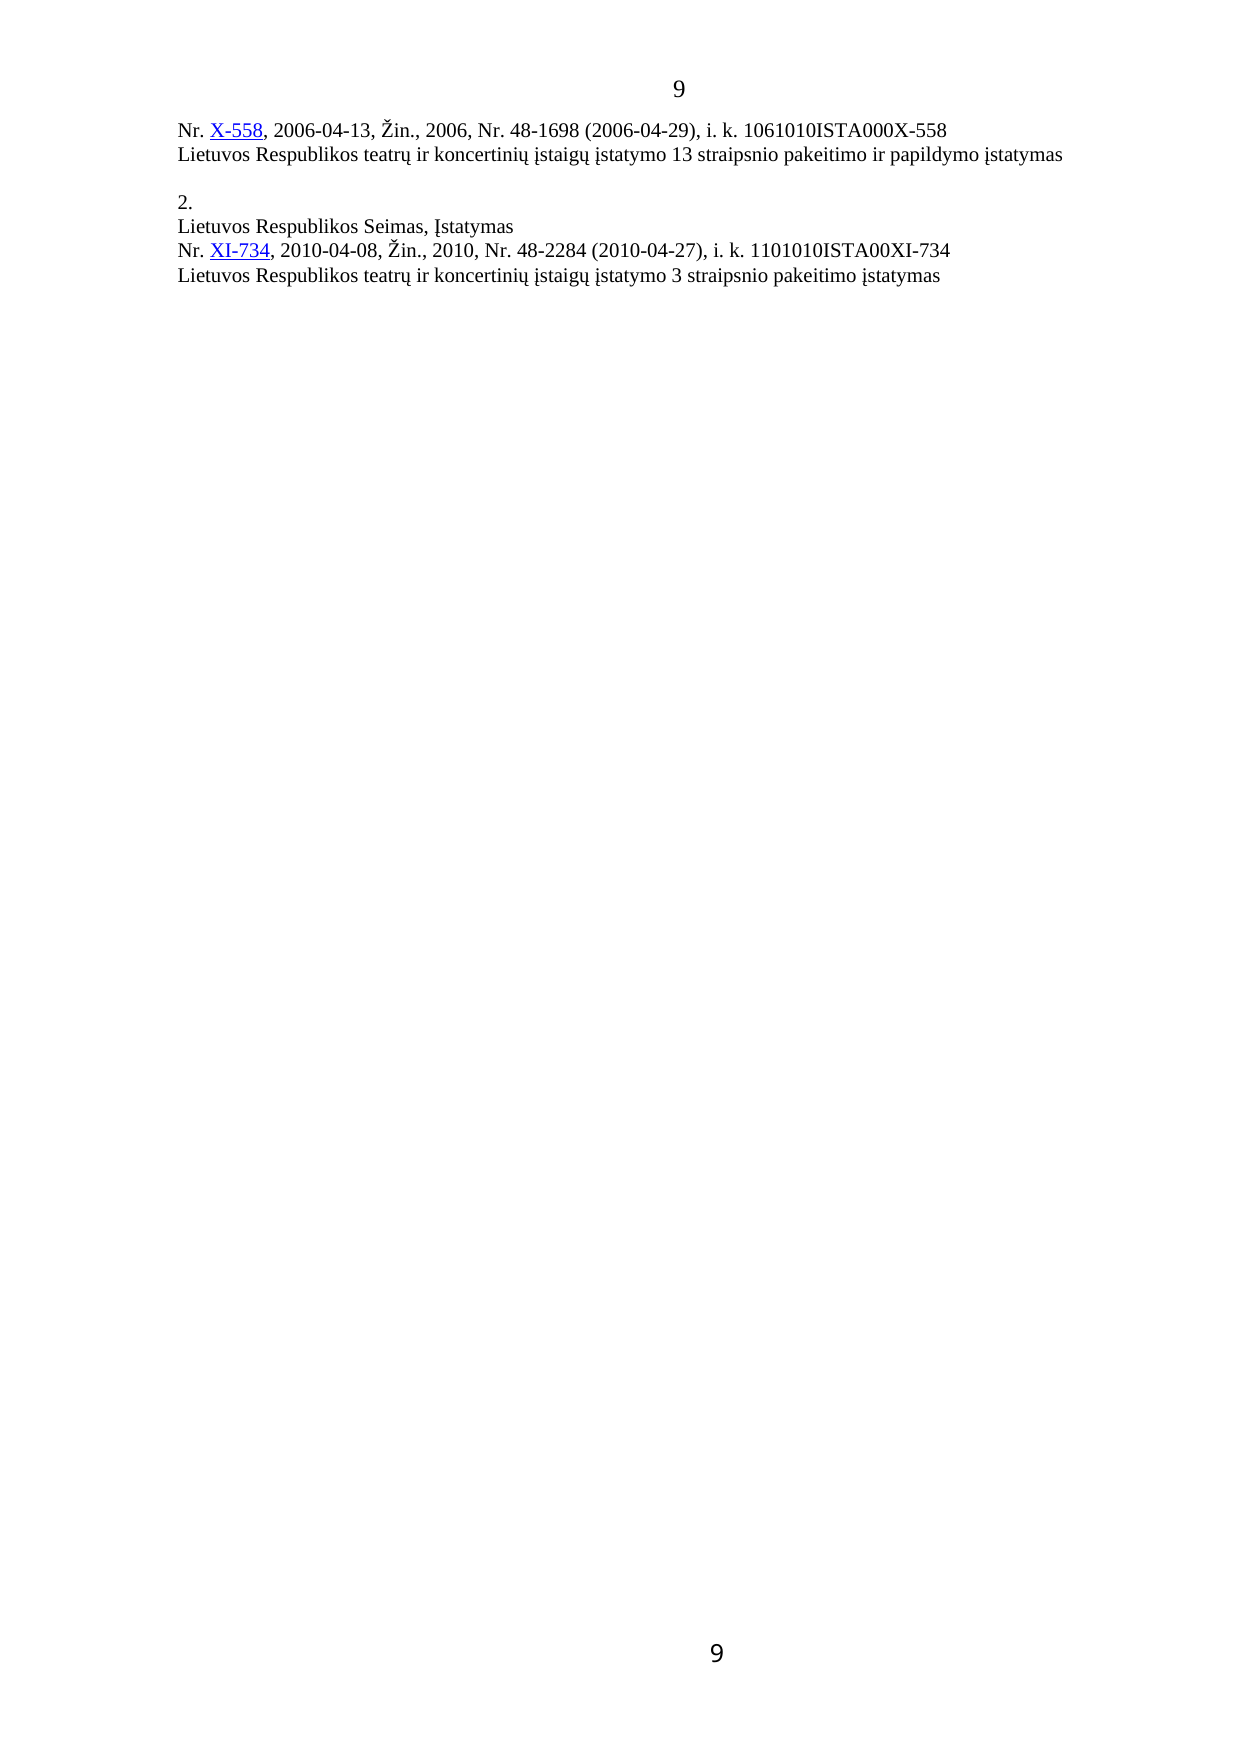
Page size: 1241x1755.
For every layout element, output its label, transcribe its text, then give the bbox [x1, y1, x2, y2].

text 2. [177, 190, 1181, 214]
text Nr. X-558, 2006-04-13, Žin., 2006, Nr. 48-1698 (2006-04-29), i. k. 1061010ISTA000X-558 [177, 118, 1181, 142]
text Lietuvos Respublikos teatrų ir koncertinių įstaigų įstatymo 3 straipsnio pakeitimo įstatymas [177, 262, 1181, 287]
text Nr. XI-734, 2010-04-08, Žin., 2010, Nr. 48-2284 (2010-04-27), i. k. 1101010ISTA00XI-734 [177, 238, 1181, 262]
text Lietuvos Respublikos Seimas, Įstatymas [177, 214, 1181, 238]
text Lietuvos Respublikos teatrų ir koncertinių įstaigų įstatymo 13 straipsnio pakeitimo ir papildymo įstatymas [177, 142, 1181, 166]
